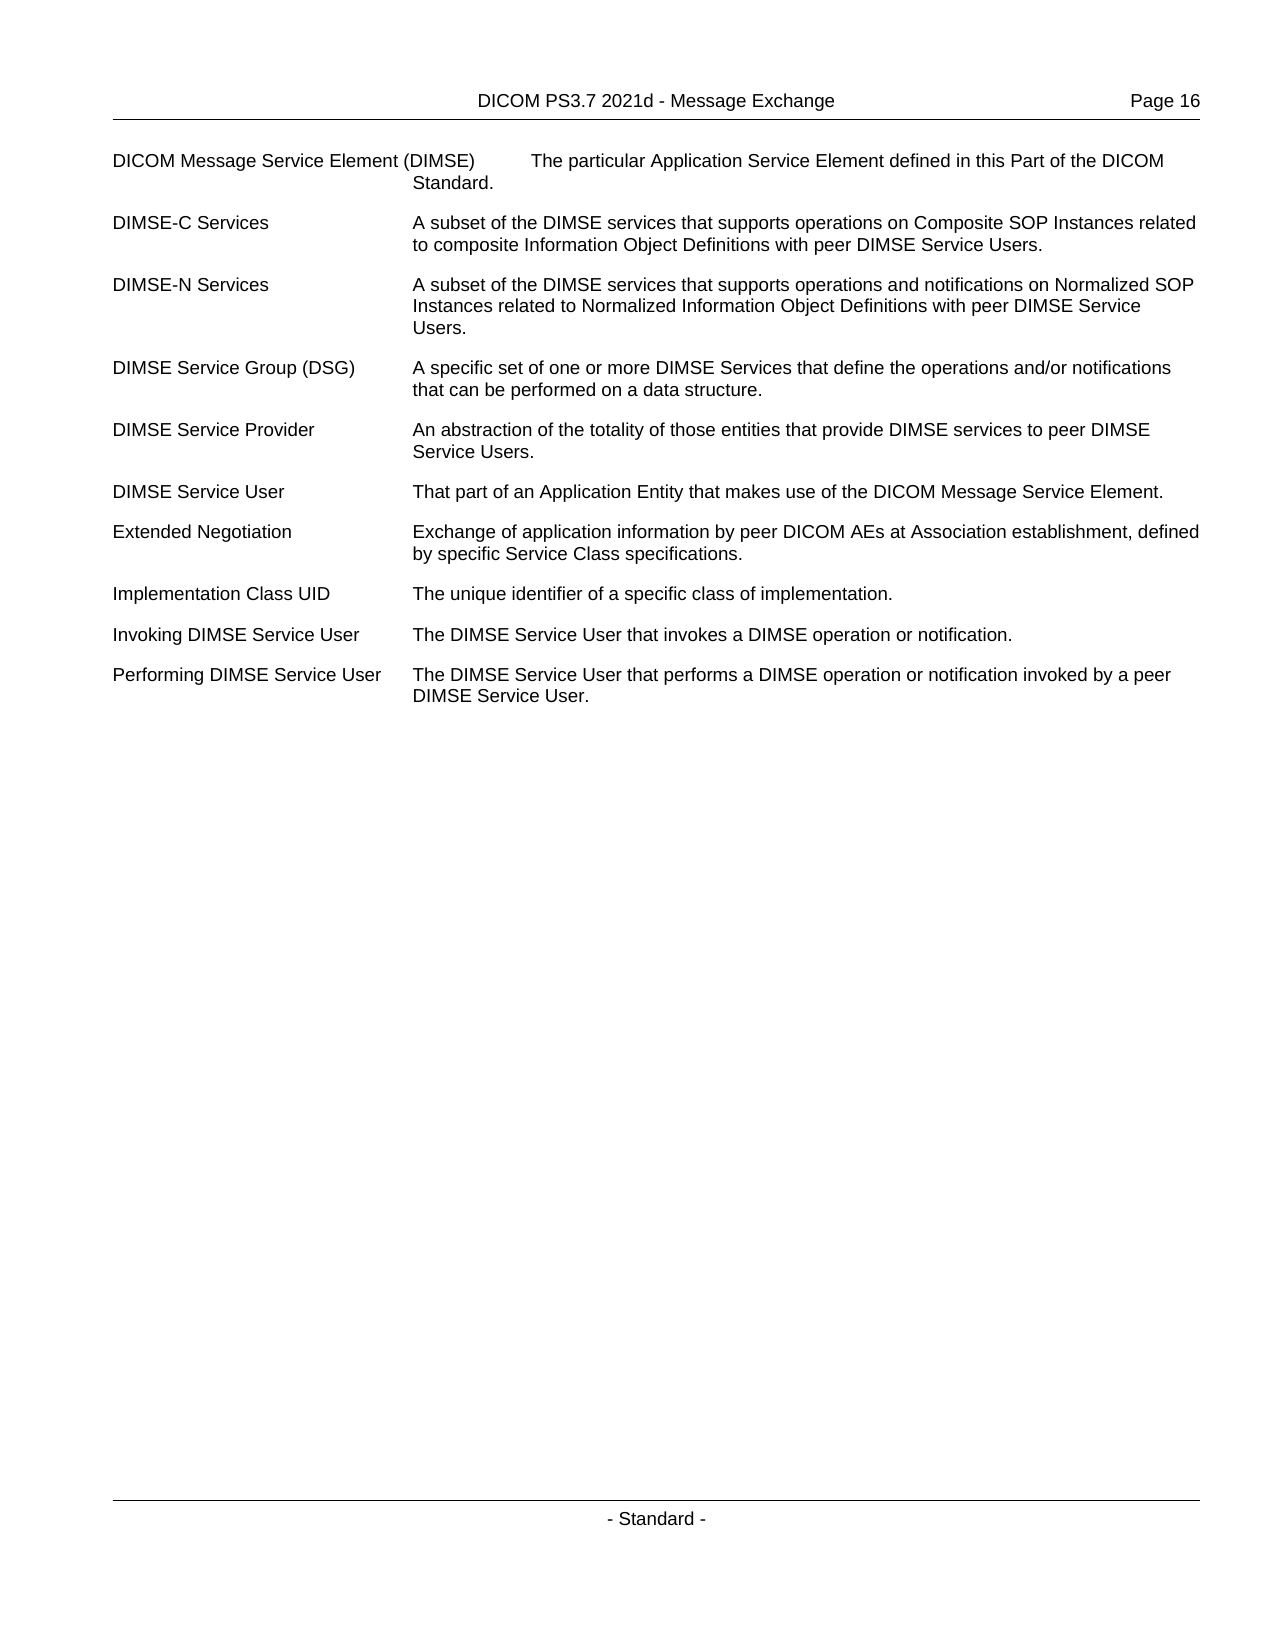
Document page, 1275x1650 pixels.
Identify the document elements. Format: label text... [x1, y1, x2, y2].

text DICOM Message Service Element (DIMSE) The particular Application Service Element defined in this Part of the DICOM Standard. [112, 150, 1200, 193]
text DIMSE Service Group (DSG) A specific set of one or more DIMSE Services that define the operations and/or notifications that can be performed on a data structure. [112, 357, 1200, 400]
text DIMSE Service User That part of an Application Entity that makes use of the DICOM Message Service Element. [112, 481, 1200, 502]
text Implementation Class UID The unique identifier of a specific class of implementation. [112, 583, 1200, 605]
text DIMSE-N Services A subset of the DIMSE services that supports operations and notifications on Normalized SOP Instances related to Normalized Information Object Definitions with peer DIMSE Service Users. [112, 274, 1200, 338]
text DIMSE Service Provider An abstraction of the totality of those entities that provide DIMSE services to peer DIMSE Service Users. [112, 419, 1200, 462]
text Performing DIMSE Service User The DIMSE Service User that performs a DIMSE operation or notification invoked by a peer DIMSE Service User. [112, 664, 1200, 707]
text Invoking DIMSE Service User The DIMSE Service User that invokes a DIMSE operation or notification. [112, 623, 1200, 645]
text Extended Negotiation Exchange of application information by peer DICOM AEs at Association establishment, defined by specific Service Class specifications. [112, 521, 1200, 564]
text DIMSE-C Services A subset of the DIMSE services that supports operations on Composite SOP Instances related to composite Information Object Definitions with peer DIMSE Service Users. [112, 212, 1200, 255]
